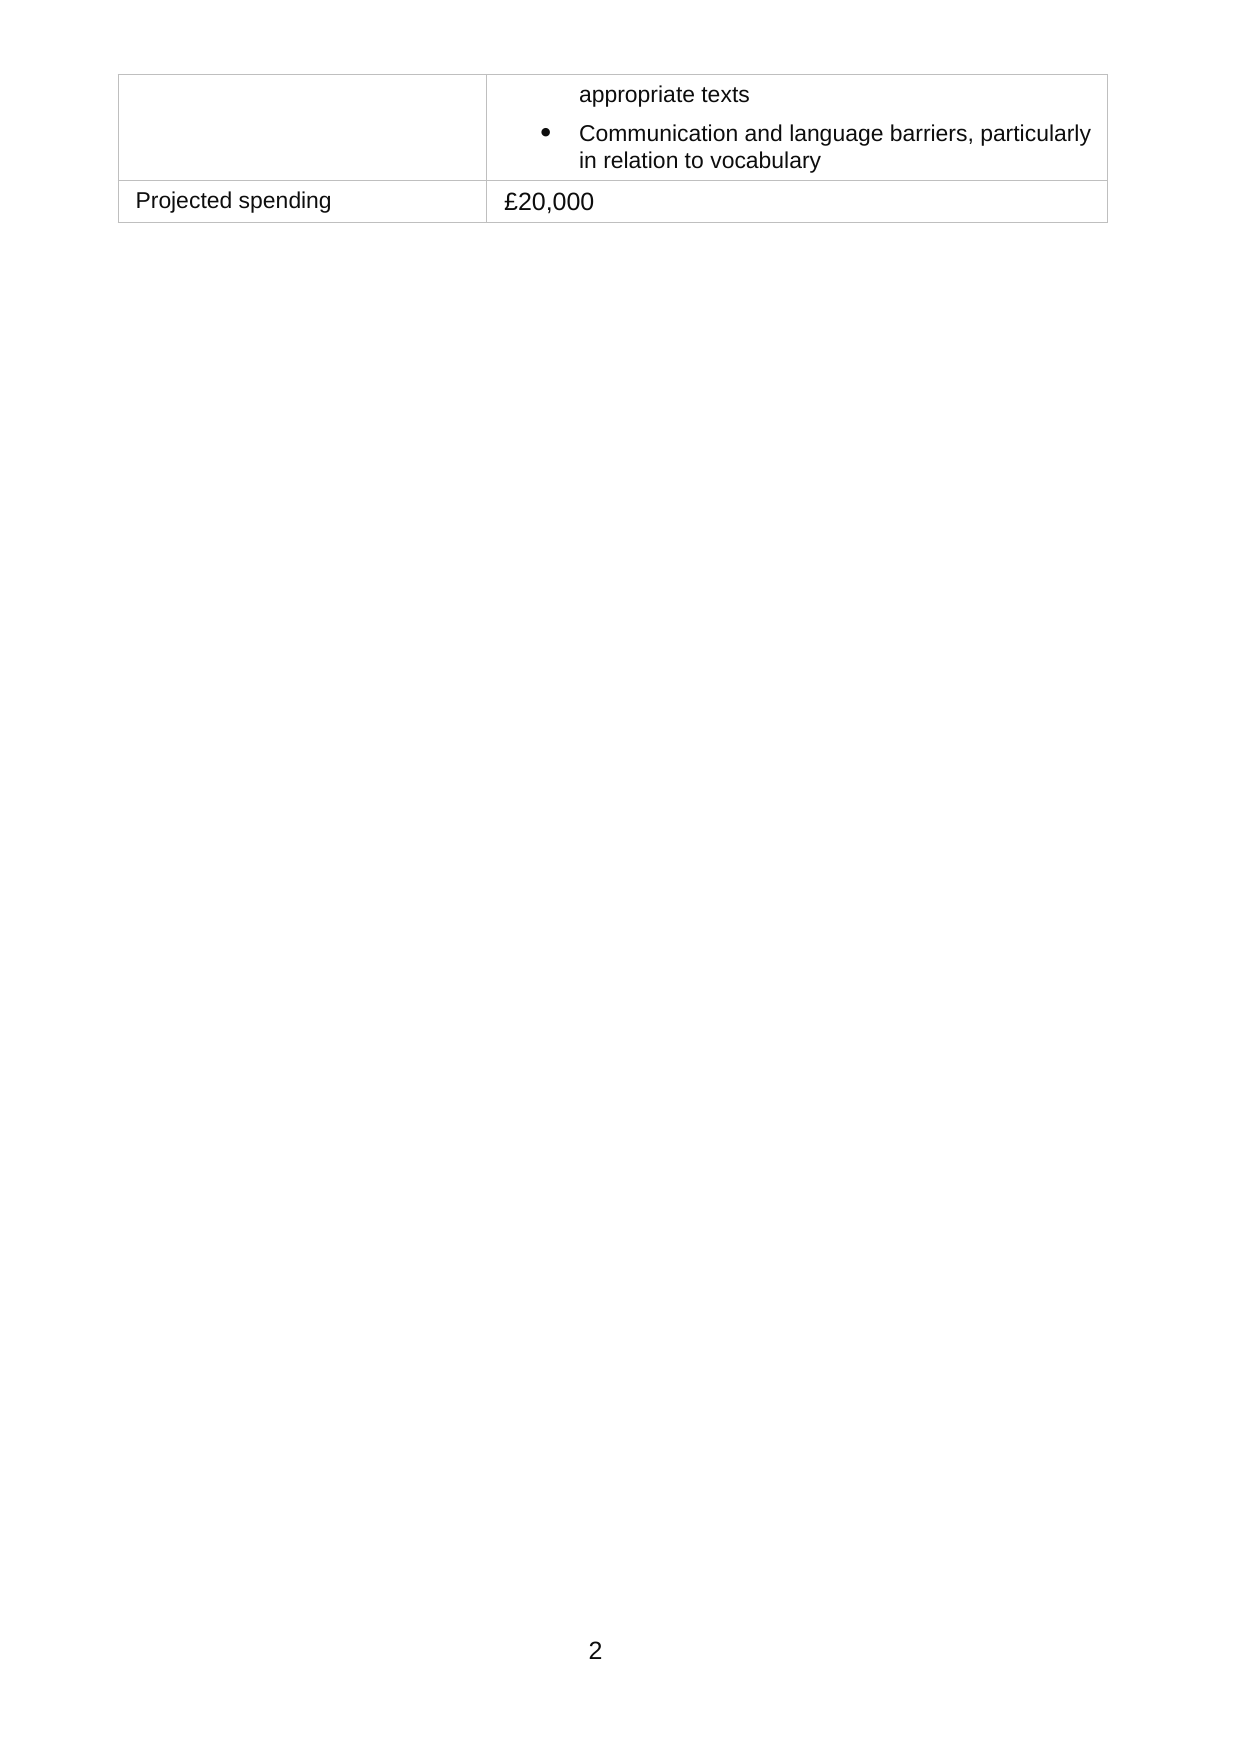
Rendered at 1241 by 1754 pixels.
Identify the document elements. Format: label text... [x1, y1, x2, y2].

table_cell [119, 75, 486, 179]
table_cell Projected spending [119, 181, 486, 222]
table_cell appropriate texts Communication and language barriers, particularly in relation to vocabulary [487, 75, 1107, 179]
table_cell £20,000 [487, 181, 1107, 222]
